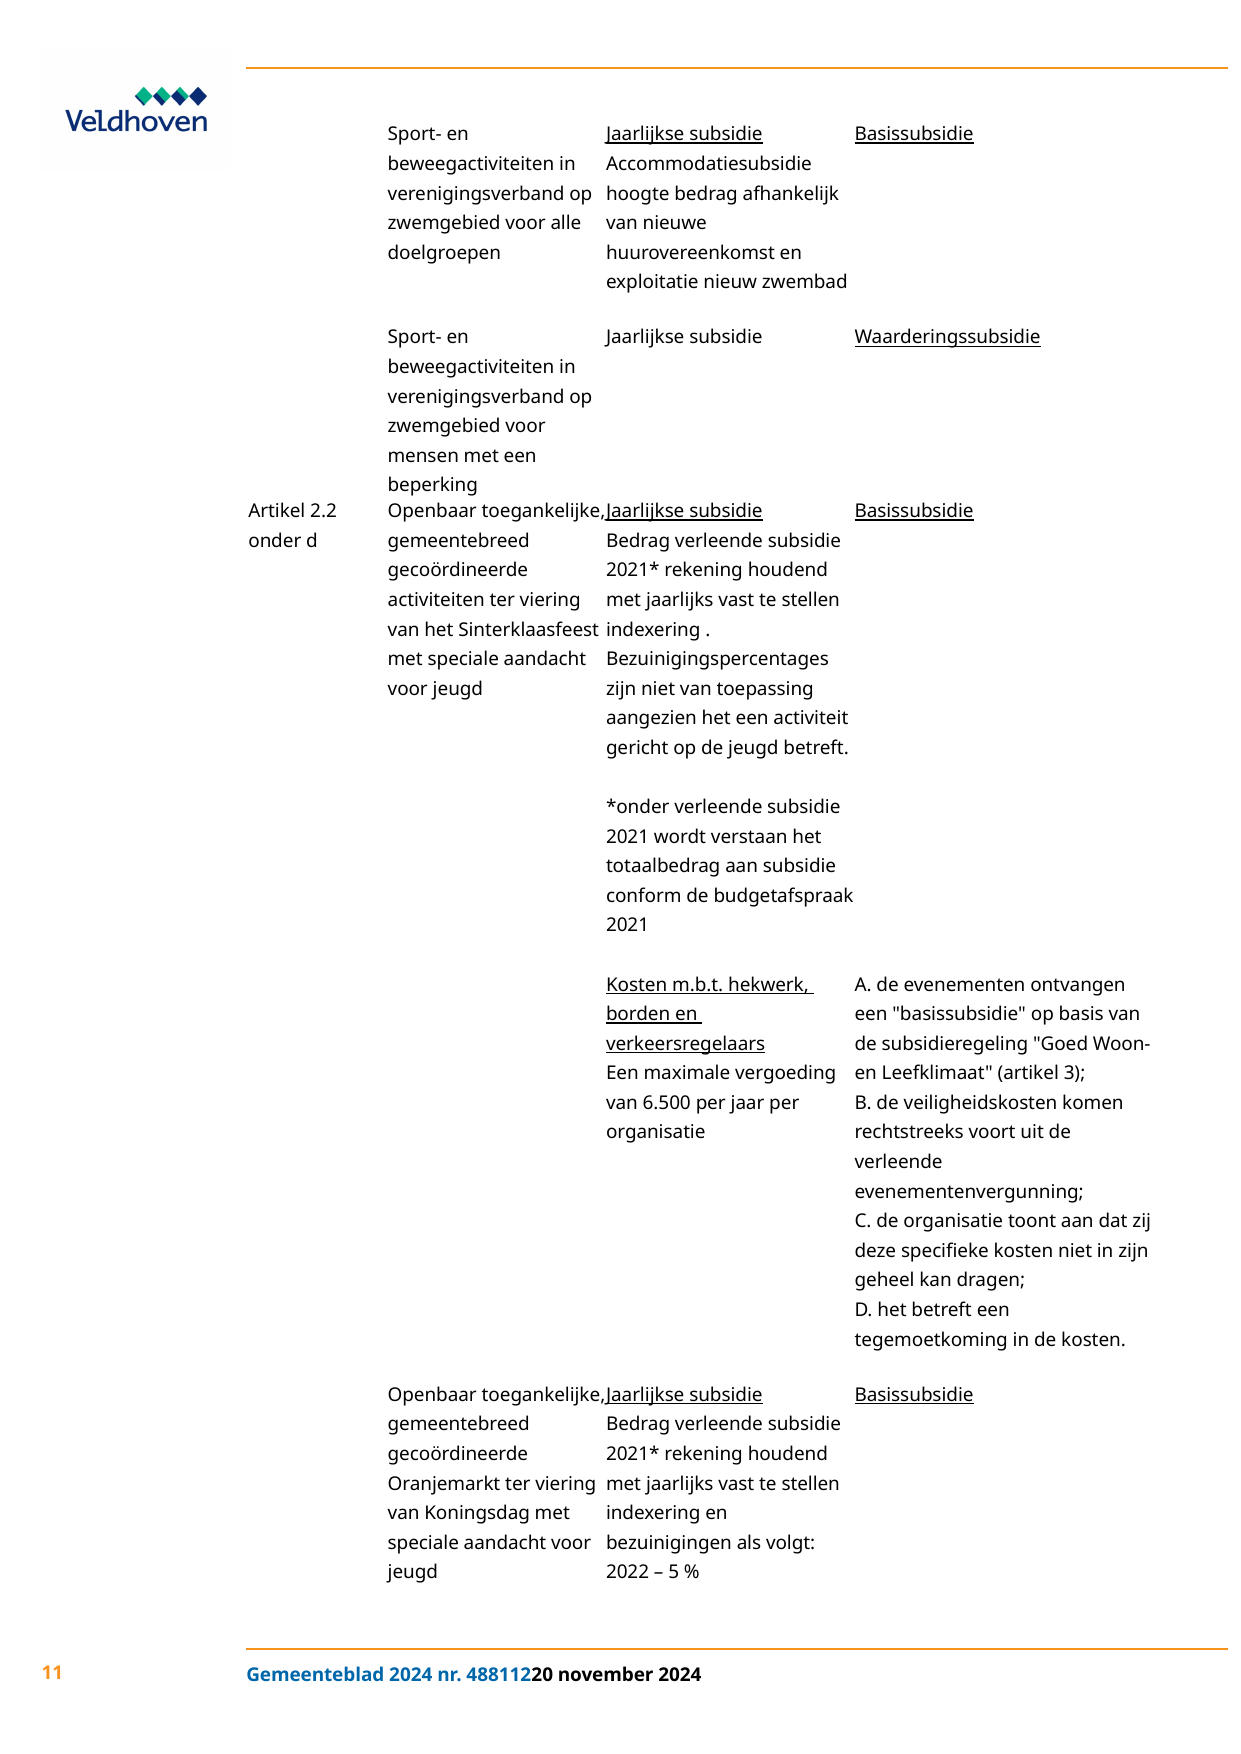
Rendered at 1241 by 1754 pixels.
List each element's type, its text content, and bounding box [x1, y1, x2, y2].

table_cell [606, 95, 854, 121]
table_cell Openbaar toegankelijke, gemeentebreed gecoördineerde Oranjemarkt ter viering van Koningsdag met speciale aandacht voor jeugd [388, 1381, 606, 1584]
table_cell [248, 121, 387, 324]
table_cell [388, 95, 606, 121]
table_cell Sport- en beweegactiviteiten in verenigingsverband op zwemgebied voor alle doelgroepen [388, 121, 606, 324]
table_cell Basissubsidie [854, 121, 1152, 324]
table_cell Basissubsidie [854, 1381, 1152, 1584]
table_cell Jaarlijkse subsidie Bedrag verleende subsidie 2021* rekening houdend met jaarlijks vast te stellen indexering . Bezuinigingspercentages zijn niet van toepassing aangezien het een activiteit gericht op de jeugd betreft. *onder verleende subsidie 2021 wordt verstaan het totaalbedrag aan subsidie conform de budgetafspraak 2021 Kosten m.b.t. hekwerk, borden en verkeersregelaars Een maximale vergoeding van 6.500 per jaar per organisatie [606, 498, 854, 1381]
table_cell Openbaar toegankelijke, gemeentebreed gecoördineerde activiteiten ter viering van het Sinterklaasfeest met speciale aandacht voor jeugd [388, 498, 606, 1381]
table_cell Jaarlijkse subsidie Bedrag verleende subsidie 2021* rekening houdend met jaarlijks vast te stellen indexering en bezuinigingen als volgt: 2022 – 5 % [606, 1381, 854, 1584]
table_cell Basissubsidie A. de evenementen ontvangen een "basissubsidie" op basis van de subsidieregeling "Goed Woon- en Leefklimaat" (artikel 3); B. de veiligheidskosten komen rechtstreeks voort uit de verleende evenementenvergunning; C. de organisatie toont aan dat zij deze specifieke kosten niet in zijn geheel kan dragen; D. het betreft een tegemoetkoming in de kosten. [854, 498, 1152, 1381]
table_cell Jaarlijkse subsidie Accommodatiesubsidie hoogte bedrag afhankelijk van nieuwe huurovereenkomst en exploitatie nieuw zwembad [606, 121, 854, 324]
table_cell Artikel 2.2 onder d [248, 498, 387, 1381]
table_cell Jaarlijkse subsidie [606, 324, 854, 497]
table_cell [854, 95, 1152, 121]
picture [41, 47, 231, 172]
table_cell Sport- en beweegactiviteiten in verenigingsverband op zwemgebied voor mensen met een beperking [388, 324, 606, 497]
table_cell [248, 324, 387, 497]
table_cell [248, 1381, 387, 1584]
table_cell Waarderingssubsidie [854, 324, 1152, 497]
table_cell [248, 95, 387, 121]
